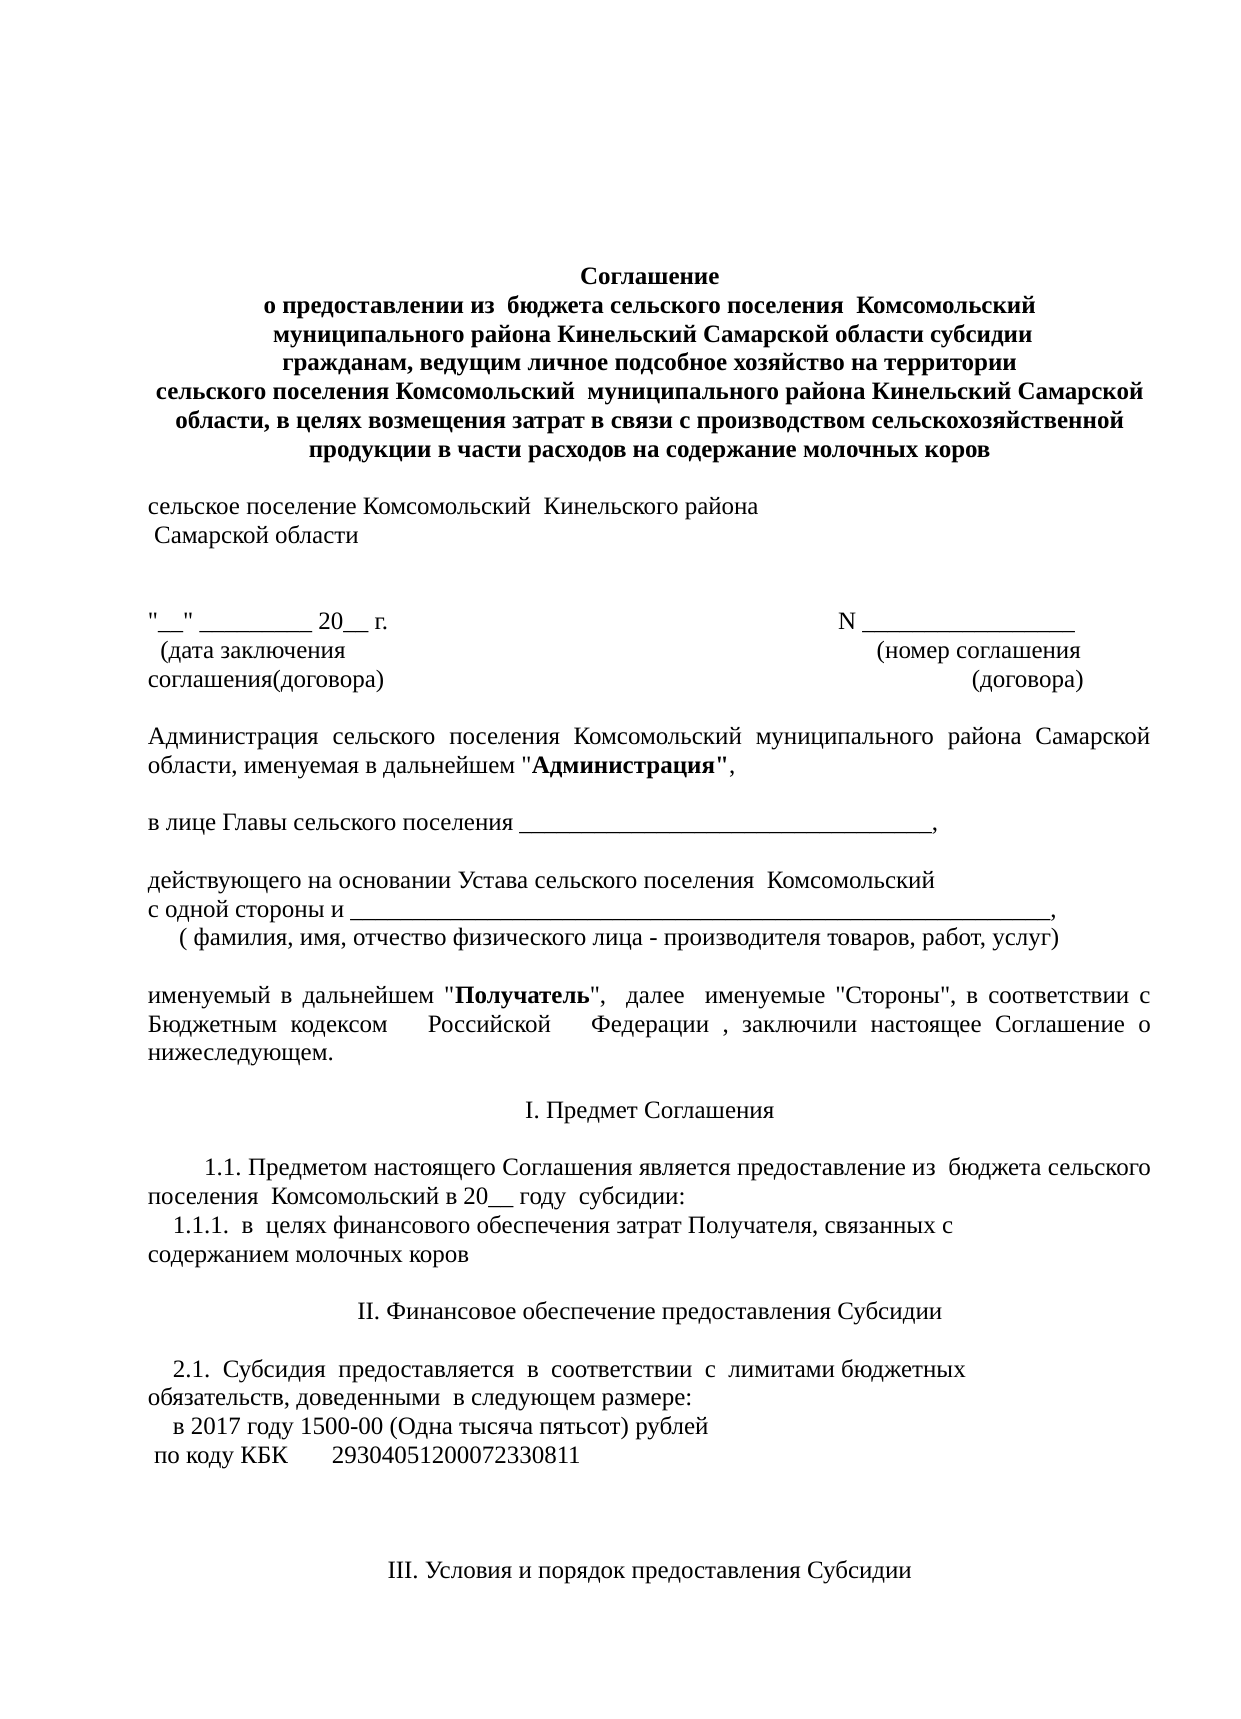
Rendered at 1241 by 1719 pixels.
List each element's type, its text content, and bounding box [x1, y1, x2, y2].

text соглашения(договора) (договора) [148, 664, 1152, 692]
text в лице Главы сельского поселения _________________________________, [148, 807, 1152, 836]
text Соглашение [148, 261, 1152, 290]
text 2.1. Субсидия предоставляется в соответствии с лимитами бюджетных [148, 1354, 1152, 1382]
text 1.1. Предметом настоящего Соглашения является предоставление из бюджета сельского поселения Комсомольский в 20__ году субсидии: [148, 1152, 1152, 1210]
text о предоставлении из бюджета сельского поселения Комсомольский [148, 290, 1152, 319]
text именуемый в дальнейшем "Получатель", далее именуемые "Стороны", в соответствии с Бюджетным кодексом Российской Федерации , заключили настоящее Соглашение о нижеследующем. [148, 980, 1152, 1066]
text сельское поселение Комсомольский Кинельского района [148, 491, 1152, 520]
text сельского поселения Комсомольский муниципального района Кинельский Самарской области, в целях возмещения затрат в связи с производством сельскохозяйственной продукции в части расходов на содержание молочных коров [148, 376, 1152, 462]
text (дата заключения (номер соглашения [148, 635, 1152, 664]
text ( фамилия, имя, отчество физического лица - производителя товаров, работ, услуг) [148, 922, 1152, 951]
text Администрация сельского поселения Комсомольский муниципального района Самарской области, именуемая в дальнейшем "Администрация", [148, 721, 1152, 779]
text I. Предмет Соглашения [148, 1095, 1152, 1124]
text Самарской области [148, 520, 1152, 549]
text по коду КБК 29304051200072330811 [148, 1440, 1152, 1469]
text гражданам, ведущим личное подсобное хозяйство на территории [148, 347, 1152, 376]
text II. Финансовое обеспечение предоставления Субсидии [148, 1296, 1152, 1325]
text муниципального района Кинельский Самарской области субсидии [148, 319, 1152, 347]
text "__" _________ 20__ г. N _________________ [148, 606, 1152, 635]
text содержанием молочных коров [148, 1239, 1152, 1267]
text 1.1.1. в целях финансового обеспечения затрат Получателя, связанных с [148, 1210, 1152, 1239]
text III. Условия и порядок предоставления Субсидии [148, 1555, 1152, 1584]
text обязательств, доведенными в следующем размере: [148, 1382, 1152, 1411]
text действующего на основании Устава сельского поселения Комсомольский [148, 865, 1152, 894]
text в 2017 году 1500-00 (Одна тысяча пятьсот) рублей [148, 1411, 1152, 1440]
text с одной стороны и ________________________________________________________, [148, 894, 1152, 922]
